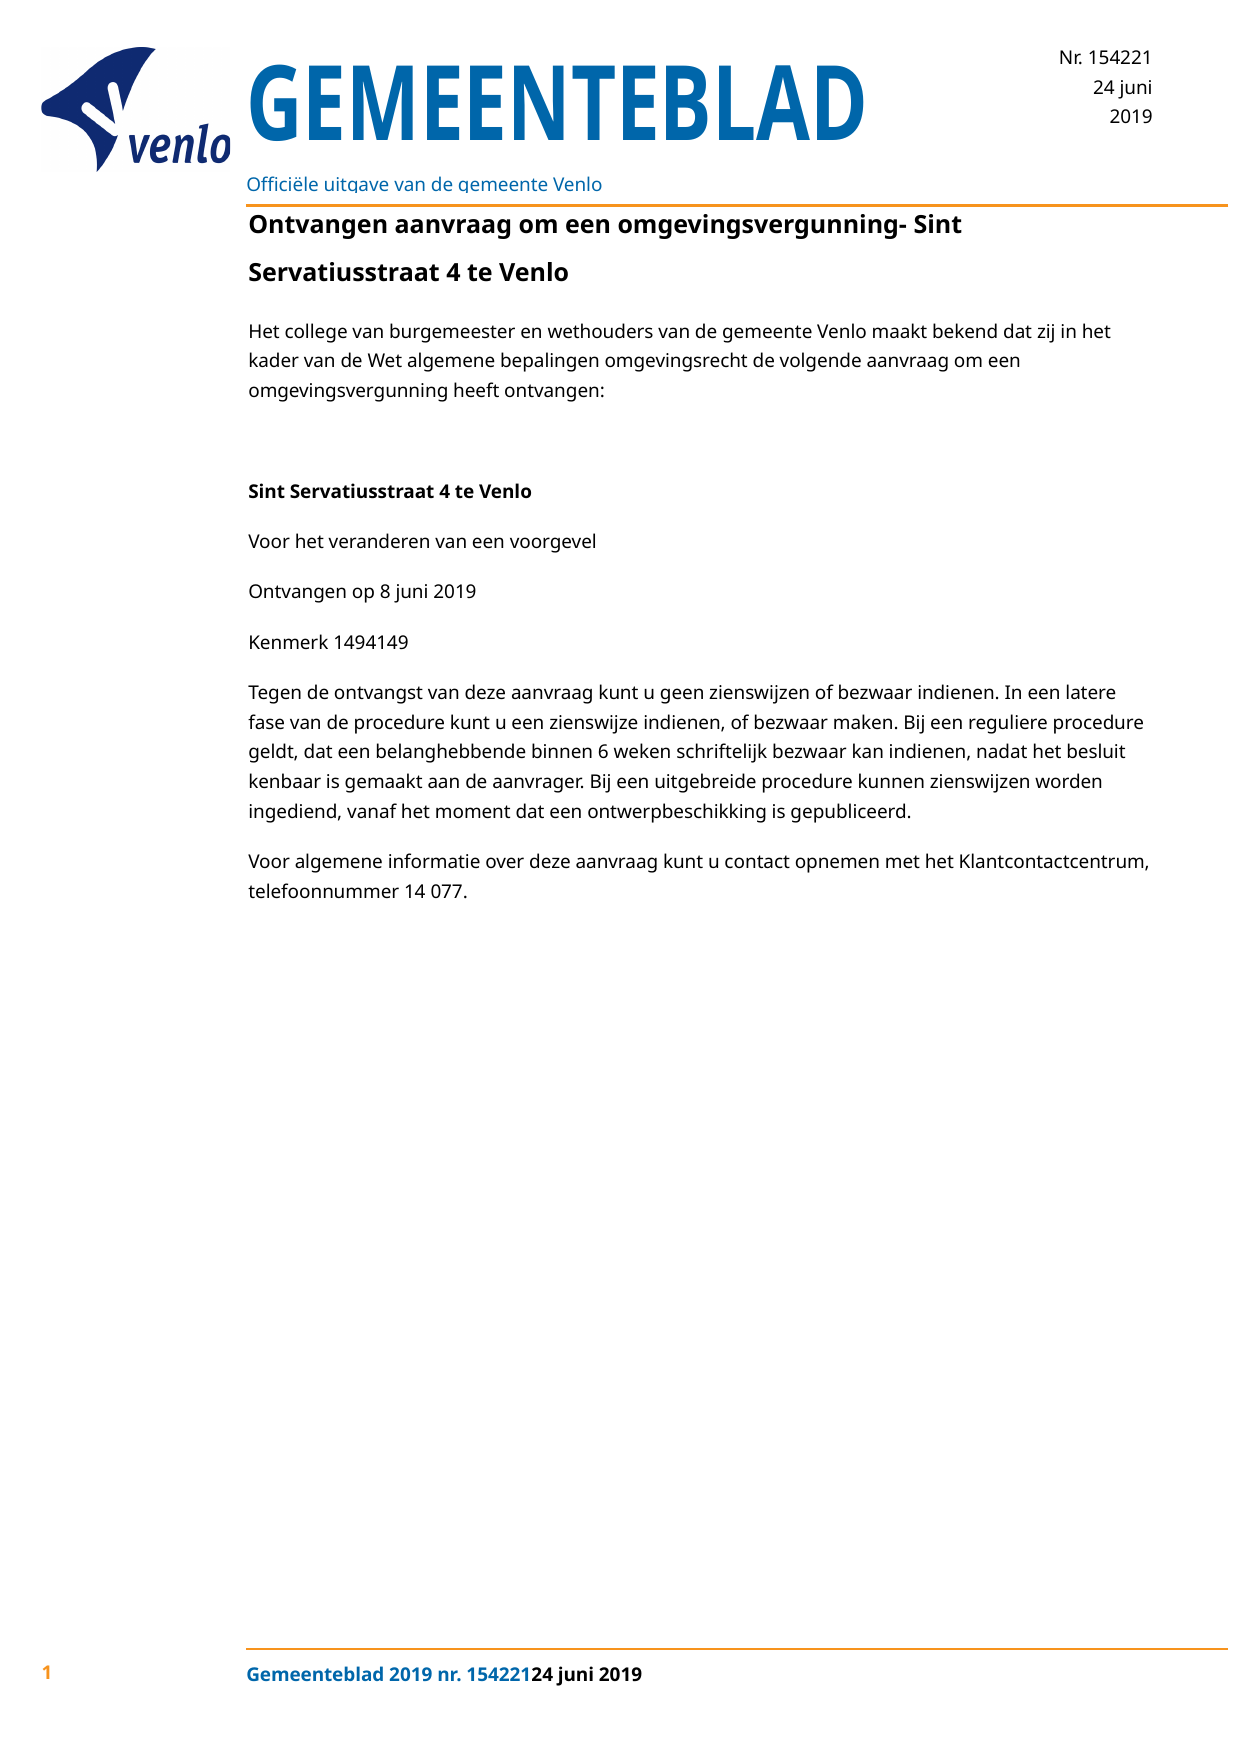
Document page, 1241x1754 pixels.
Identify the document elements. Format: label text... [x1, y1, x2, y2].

text Kenmerk 1494149 [248, 629, 1152, 655]
text Voor het veranderen van een voorgevel [248, 528, 1152, 554]
text Ontvangen op 8 juni 2019 [248, 579, 1152, 604]
text Sint Servatiusstraat 4 te Venlo [248, 478, 1152, 504]
text Het college van burgemeester en wethouders van de gemeente Venlo maakt bekend dat zij in het kader van de Wet algemene bepalingen omgevingsrecht de volgende aanvraag om een omgevingsvergunning heeft ontvangen: [248, 318, 1152, 403]
text Voor algemene informatie over deze aanvraag kunt u contact opnemen met het Klantcontactcentrum, telefoonnummer 14 077. [248, 848, 1152, 904]
picture [41, 47, 231, 172]
text Tegen de ontvangst van deze aanvraag kunt u geen zienswijzen of bezwaar indienen. In een latere fase van de procedure kunt u een zienswijze indienen, of bezwaar maken. Bij een reguliere procedure geldt, dat een belanghebbende binnen 6 weken schriftelijk bezwaar kan indienen, nadat het besluit kenbaar is gemaakt aan de aanvrager. Bij een uitgebreide procedure kunnen zienswijzen worden ingediend, vanaf het moment dat een ontwerpbeschikking is gepubliceerd. [248, 679, 1152, 824]
text Ontvangen aanvraag om een omgevingsvergunning- Sint Servatiusstraat 4 te Venlo [248, 207, 1152, 288]
